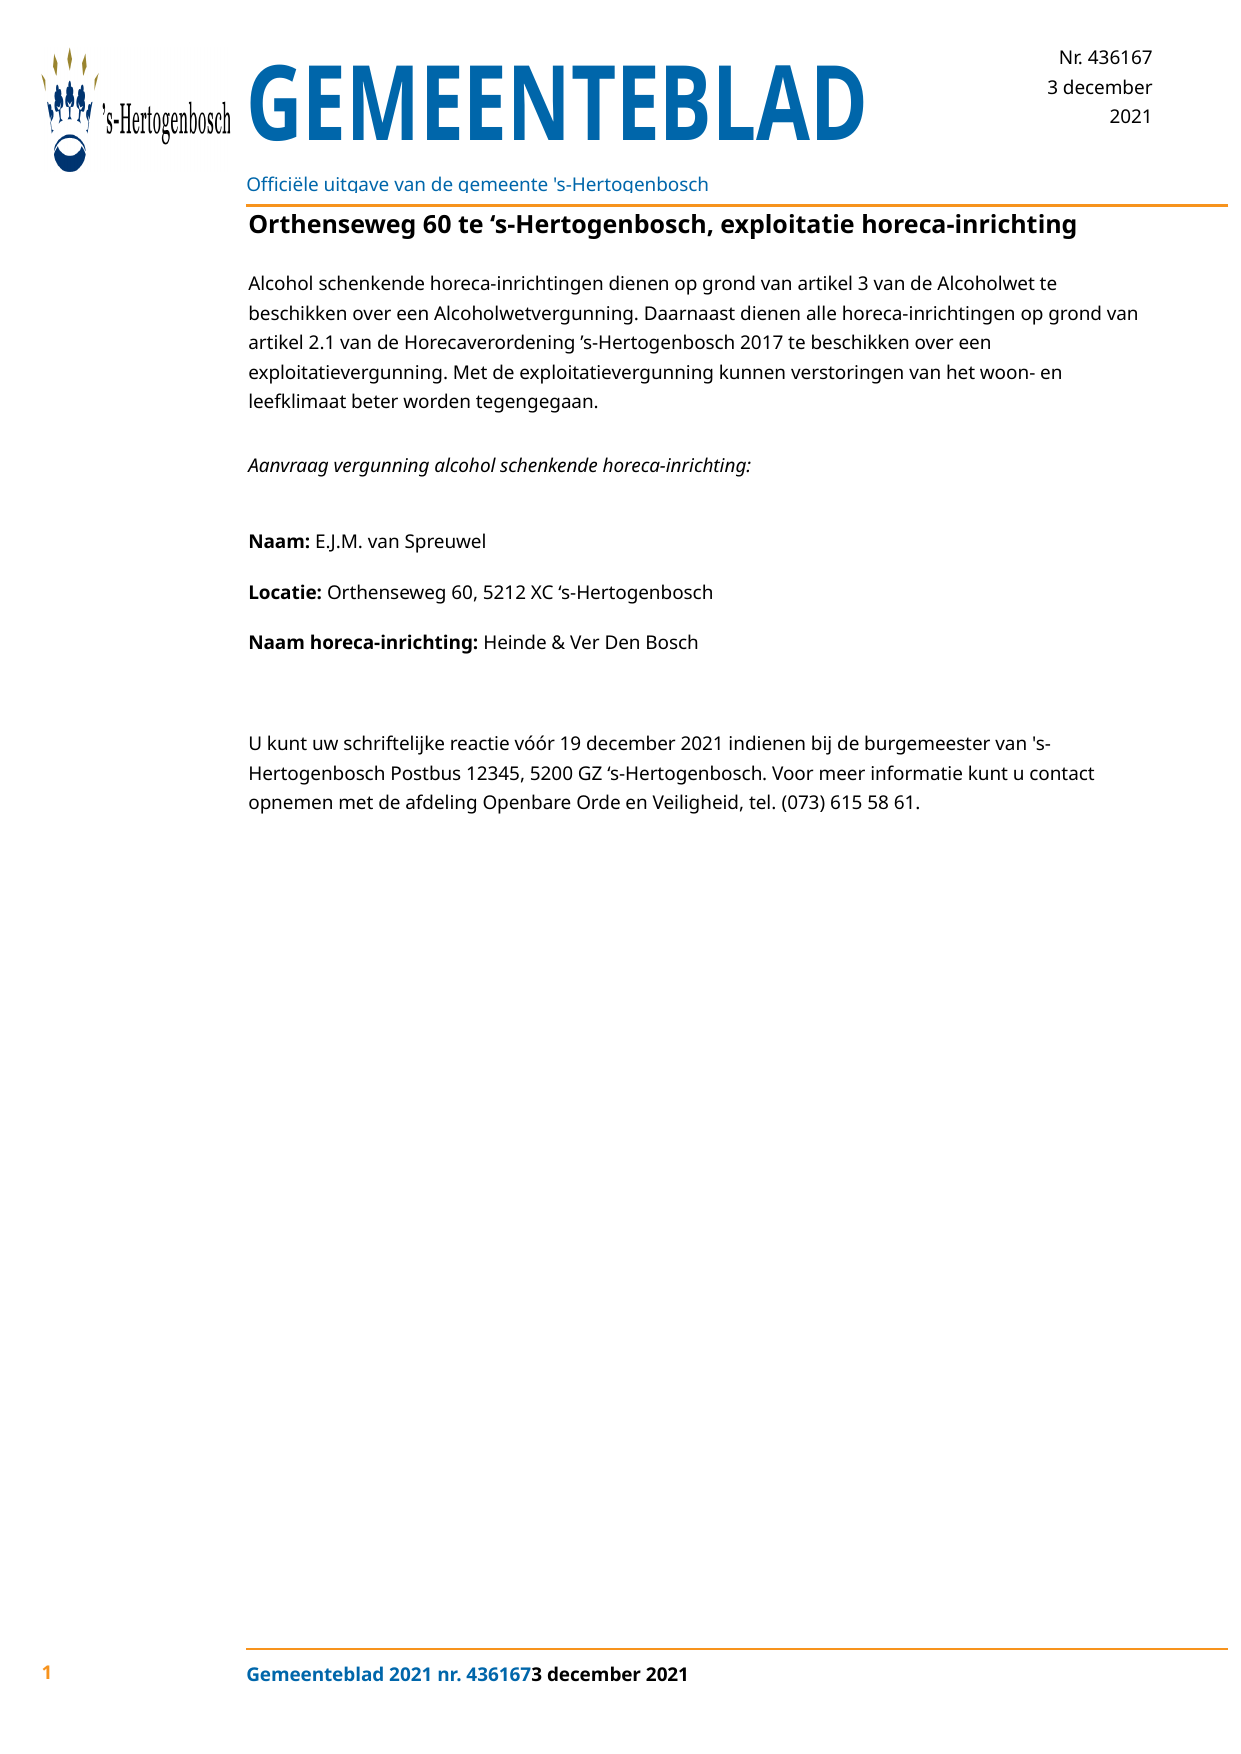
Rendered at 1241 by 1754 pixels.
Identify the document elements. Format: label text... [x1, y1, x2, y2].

text Locatie: Orthenseweg 60, 5212 XC ‘s-Hertogenbosch [248, 579, 1152, 605]
text Alcohol schenkende horeca-inrichtingen dienen op grond van artikel 3 van de Alcoholwet te beschikken over een Alcoholwetvergunning. Daarnaast dienen alle horeca-inrichtingen op grond van artikel 2.1 van de Horecaverordening ’s-Hertogenbosch 2017 te beschikken over een exploitatievergunning. Met de exploitatievergunning kunnen verstoringen van het woon- en leefklimaat beter worden tegengegaan. [248, 270, 1152, 414]
text Naam: E.J.M. van Spreuwel [248, 529, 1152, 554]
text Naam horeca-inrichting: Heinde & Ver Den Bosch [248, 629, 1152, 655]
text U kunt uw schriftelijke reactie vóór 19 december 2021 indienen bij de burgemeester van 's-Hertogenbosch Postbus 12345, 5200 GZ ‘s-Hertogenbosch. Voor meer informatie kunt u contact opnemen met de afdeling Openbare Orde en Veiligheid, tel. (073) 615 58 61. [248, 730, 1152, 815]
text Orthenseweg 60 te ‘s-Hertogenbosch, exploitatie horeca-inrichting [248, 207, 1152, 241]
picture [41, 47, 231, 172]
text Aanvraag vergunning alcohol schenkende horeca-inrichting: [248, 453, 1152, 478]
